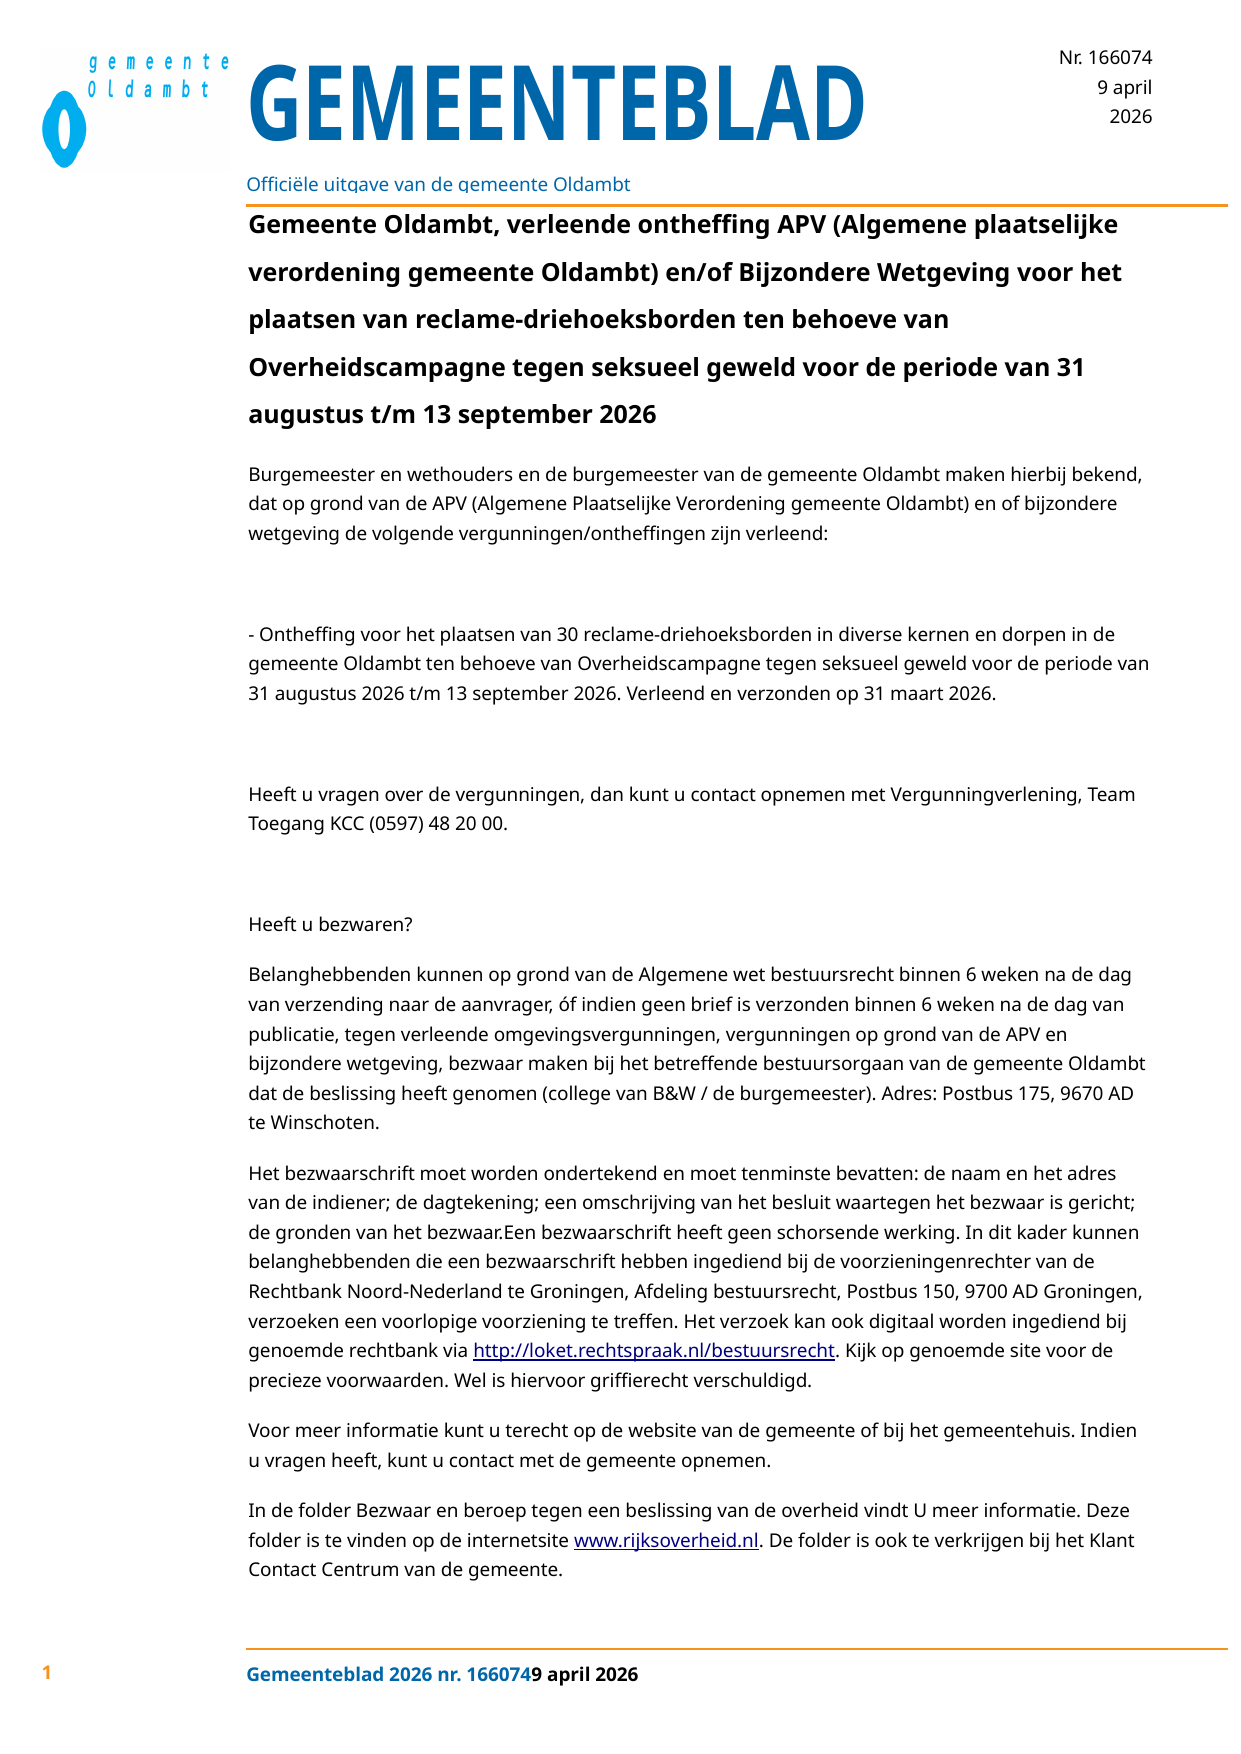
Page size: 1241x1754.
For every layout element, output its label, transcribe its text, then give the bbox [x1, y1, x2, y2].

picture [41, 47, 231, 172]
text Gemeente Oldambt, verleende ontheffing APV (Algemene plaatselijke verordening gemeente Oldambt) en/of Bijzondere Wetgeving voor het plaatsen van reclame-driehoeksborden ten behoeve van Overheidscampagne tegen seksueel geweld voor de periode van 31 augustus t/m 13 september 2026 [248, 207, 1152, 431]
text Het bezwaarschrift moet worden ondertekend en moet tenminste bevatten: de naam en het adres van de indiener; de dagtekening; een omschrijving van het besluit waartegen het bezwaar is gericht; de gronden van het bezwaar.Een bezwaarschrift heeft geen schorsende werking. In dit kader kunnen belanghebbenden die een bezwaarschrift hebben ingediend bij de voorzieningenrechter van de Rechtbank Noord-Nederland te Groningen, Afdeling bestuursrecht, Postbus 150, 9700 AD Groningen, verzoeken een voorlopige voorziening te treffen. Het verzoek kan ook digitaal worden ingediend bij genoemde rechtbank via http://loket.rechtspraak.nl/bestuursrecht. Kijk op genoemde site voor de precieze voorwaarden. Wel is hiervoor griffierecht verschuldigd. [248, 1160, 1152, 1393]
text Voor meer informatie kunt u terecht op de website van de gemeente of bij het gemeentehuis. Indien u vragen heeft, kunt u contact met de gemeente opnemen. [248, 1417, 1152, 1473]
text In de folder Bezwaar en beroep tegen een beslissing van de overheid vindt U meer informatie. Deze folder is te vinden op de internetsite www.rijksoverheid.nl. De folder is ook te verkrijgen bij het Klant Contact Centrum van de gemeente. [248, 1497, 1152, 1582]
text Burgemeester en wethouders en de burgemeester van de gemeente Oldambt maken hierbij bekend, dat op grond van de APV (Algemene Plaatselijke Verordening gemeente Oldambt) en of bijzondere wetgeving de volgende vergunningen/ontheffingen zijn verleend: [248, 461, 1152, 546]
text Belanghebbenden kunnen op grond van de Algemene wet bestuursrecht binnen 6 weken na de dag van verzending naar de aanvrager, óf indien geen brief is verzonden binnen 6 weken na de dag van publicatie, tegen verleende omgevingsvergunningen, vergunningen op grond van de APV en bijzondere wetgeving, bezwaar maken bij het betreffende bestuursorgaan van de gemeente Oldambt dat de beslissing heeft genomen (college van B&W / de burgemeester). Adres: Postbus 175, 9670 AD te Winschoten. [248, 962, 1152, 1135]
text Heeft u vragen over de vergunningen, dan kunt u contact opnemen met Vergunningverlening, Team Toegang KCC (0597) 48 20 00. [248, 781, 1152, 836]
text Heeft u bezwaren? [248, 911, 1152, 937]
text - Ontheffing voor het plaatsen van 30 reclame-driehoeksborden in diverse kernen en dorpen in de gemeente Oldambt ten behoeve van Overheidscampagne tegen seksueel geweld voor de periode van 31 augustus 2026 t/m 13 september 2026. Verleend en verzonden op 31 maart 2026. [248, 621, 1152, 706]
